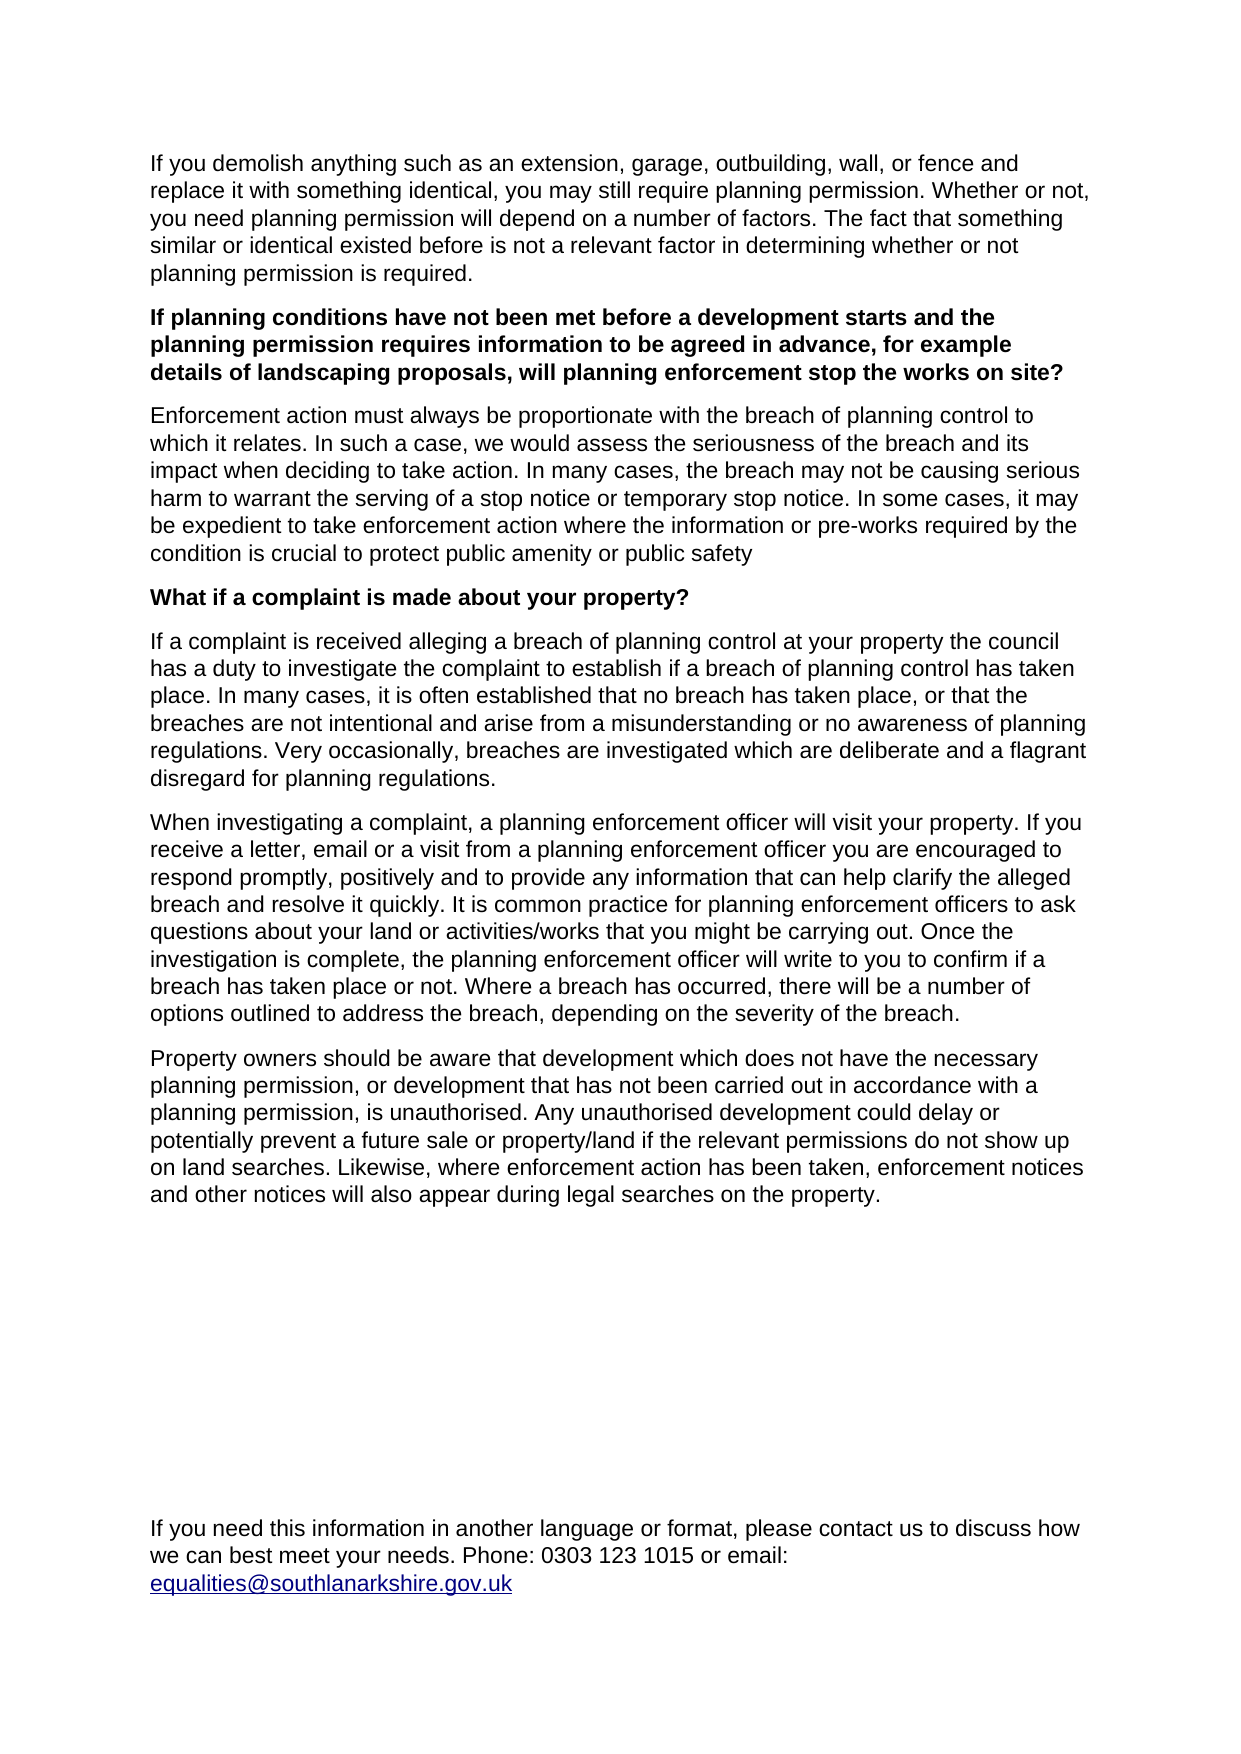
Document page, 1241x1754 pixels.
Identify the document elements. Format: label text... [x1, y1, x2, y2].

subtitle If you need this information in another language or format, please contact us to discuss how we can best meet your needs. Phone: 0303 123 1015 or email: equalities@southlanarkshire.gov.uk [150, 1515, 1090, 1596]
text If you demolish anything such as an extension, garage, outbuilding, wall, or fence and replace it with something identical, you may still require planning permission. Whether or not, you need planning permission will depend on a number of factors. The fact that something similar or identical existed before is not a relevant factor in determining whether or not planning permission is required. [150, 150, 1090, 286]
text Property owners should be aware that development which does not have the necessary planning permission, or development that has not been carried out in accordance with a planning permission, is unauthorised. Any unauthorised development could delay or potentially prevent a future sale or property/land if the relevant permissions do not show up on land searches. Likewise, where enforcement action has been taken, enforcement notices and other notices will also appear during legal searches on the property. [150, 1044, 1090, 1208]
text Enforcement action must always be proportionate with the breach of planning control to which it relates. In such a case, we would assess the seriousness of the breach and its impact when deciding to take action. In many cases, the breach may not be causing serious harm to warrant the serving of a stop notice or temporary stop notice. In some cases, it may be expedient to take enforcement action where the information or pre-works required by the condition is crucial to protect public amenity or public safety [150, 402, 1090, 566]
text What if a complaint is made about your property? [150, 583, 1090, 610]
text If a complaint is received alleging a breach of planning control at your property the council has a duty to investigate the complaint to establish if a breach of planning control has taken place. In many cases, it is often established that no breach has taken place, or that the breaches are not intentional and arise from a misunderstanding or no awareness of planning regulations. Very occasionally, breaches are investigated which are deliberate and a flagrant disregard for planning regulations. [150, 628, 1090, 791]
text When investigating a complaint, a planning enforcement officer will visit your property. If you receive a letter, email or a visit from a planning enforcement officer you are encouraged to respond promptly, positively and to provide any information that can help clarify the alleged breach and resolve it quickly. It is common practice for planning enforcement officers to ask questions about your land or activities/works that you might be carrying out. Once the investigation is complete, the planning enforcement officer will write to you to confirm if a breach has taken place or not. Where a breach has occurred, there will be a number of options outlined to address the breach, depending on the severity of the breach. [150, 809, 1090, 1027]
text If planning conditions have not been met before a development starts and the planning permission requires information to be agreed in advance, for example details of landscaping proposals, will planning enforcement stop the works on site? [150, 304, 1090, 385]
